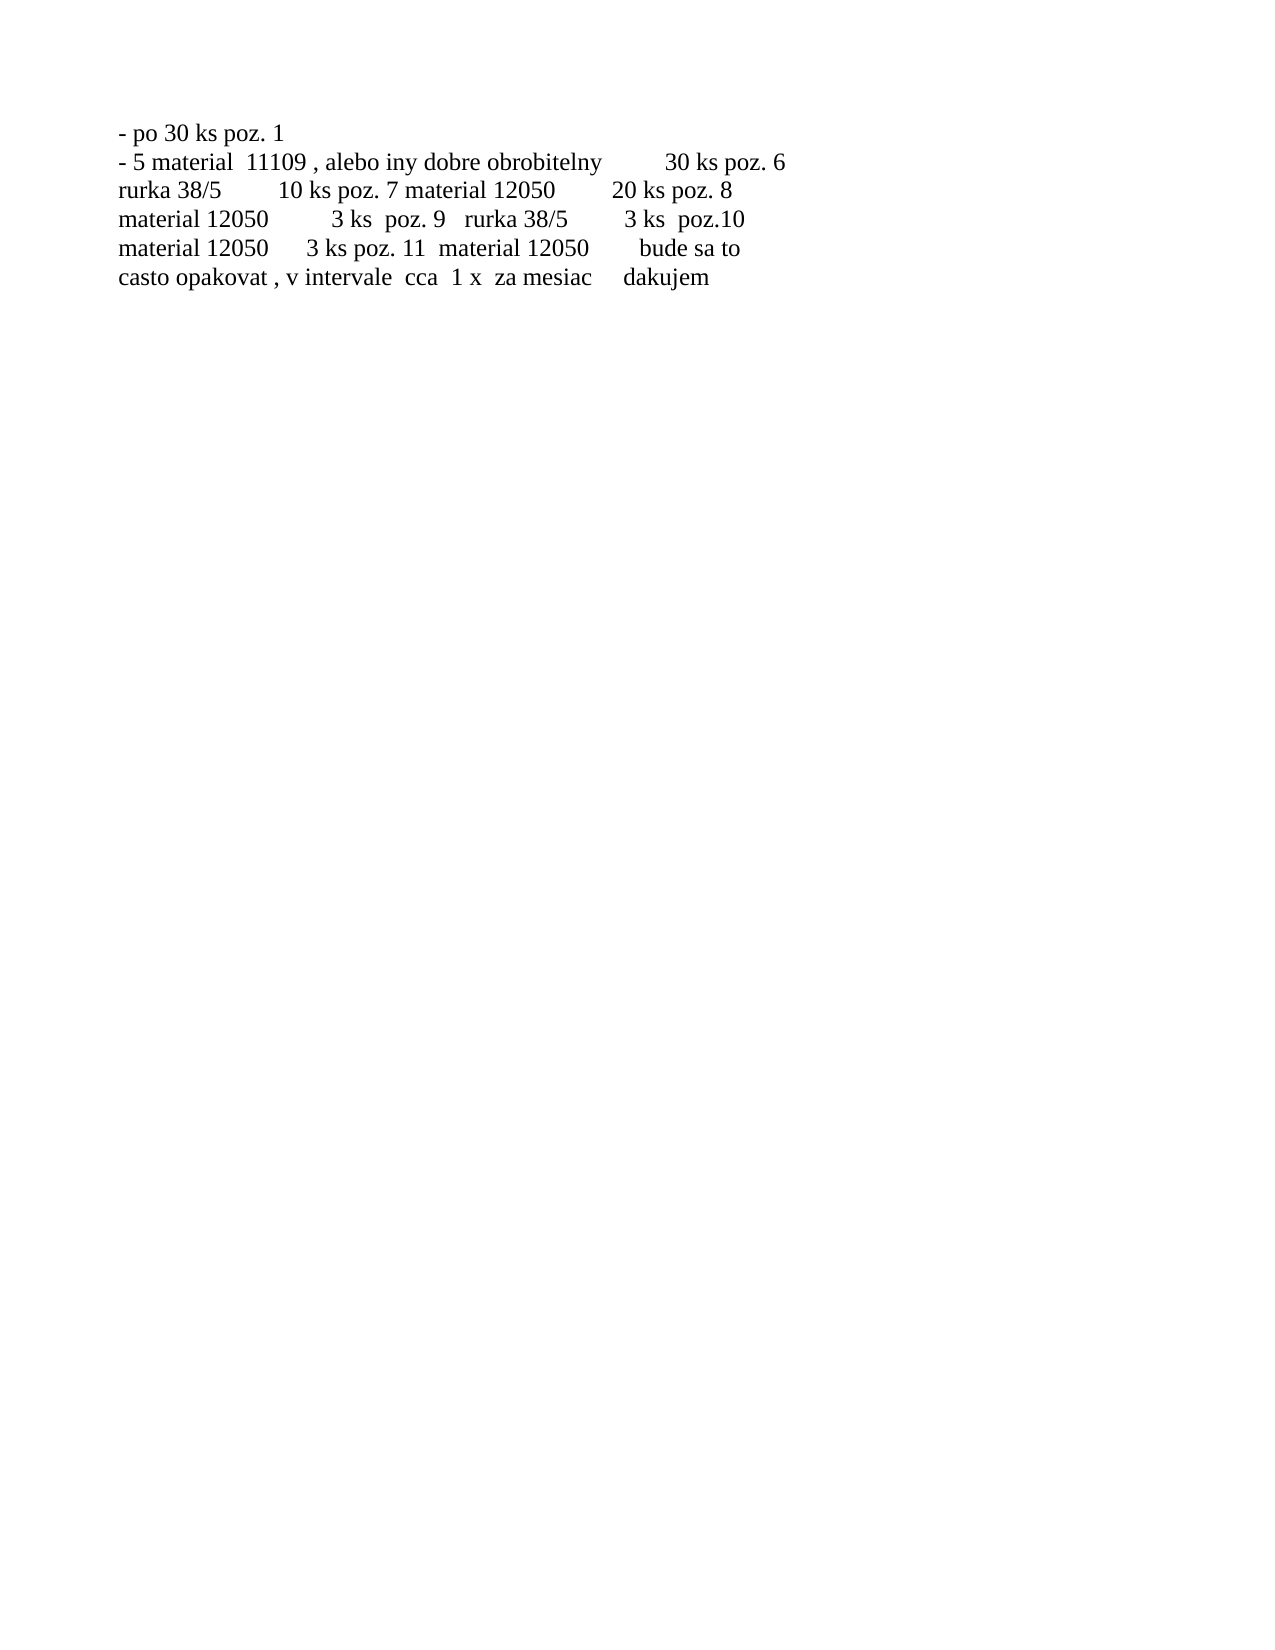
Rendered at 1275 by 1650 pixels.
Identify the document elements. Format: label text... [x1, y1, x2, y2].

text material 12050 3 ks poz. 11 material 12050 bude sa to [118, 233, 1157, 262]
text casto opakovat , v intervale cca 1 x za mesiac dakujem [118, 262, 1157, 291]
text - po 30 ks poz. 1 [118, 118, 1157, 147]
text - 5 material 11109 , alebo iny dobre obrobitelny 30 ks poz. 6 [118, 147, 1157, 176]
text material 12050 3 ks poz. 9 rurka 38/5 3 ks poz.10 [118, 204, 1157, 233]
text rurka 38/5 10 ks poz. 7 material 12050 20 ks poz. 8 [118, 176, 1157, 204]
